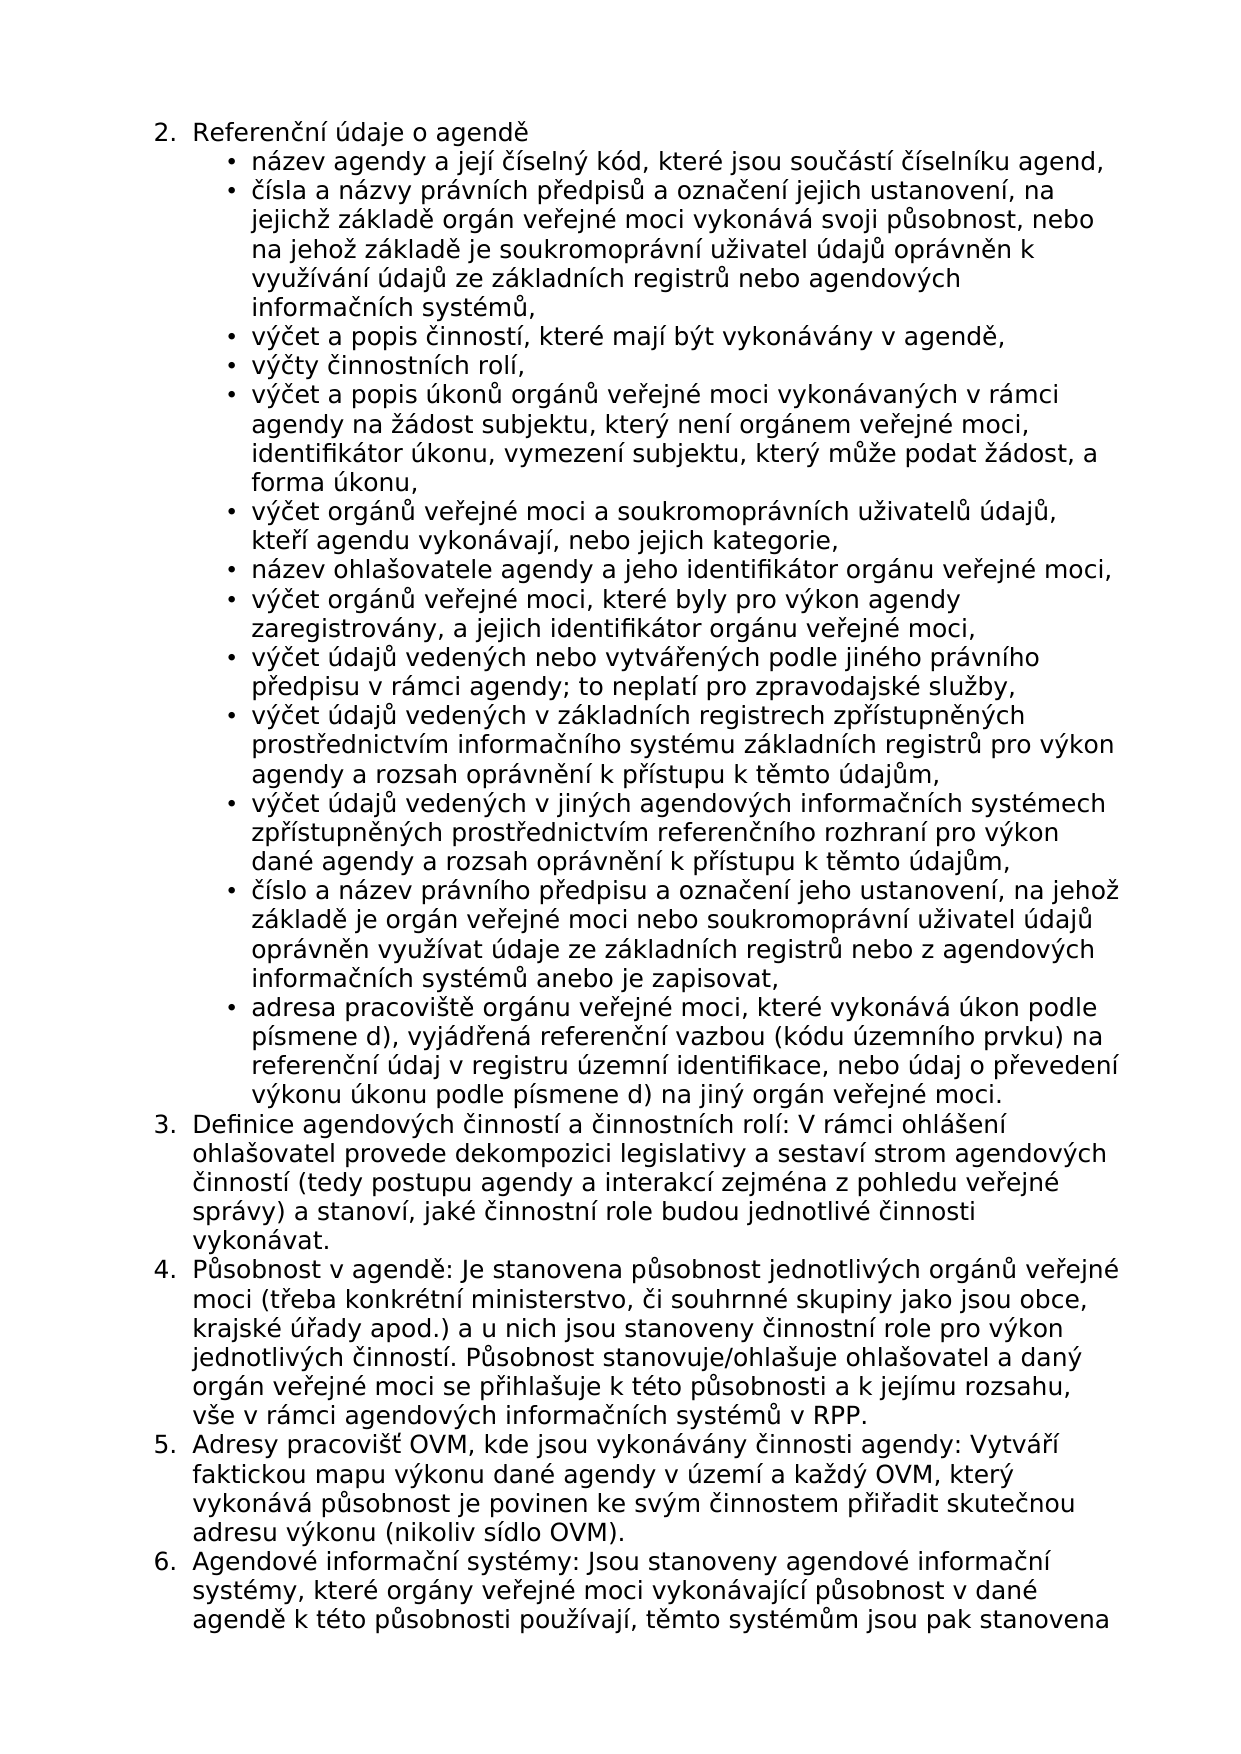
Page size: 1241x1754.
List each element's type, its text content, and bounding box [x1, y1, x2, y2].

list výčet a popis úkonů orgánů veřejné moci vykonávaných v rámci agendy na žádost subjektu, který není orgánem veřejné moci, identifikátor úkonu, vymezení subjektu, který může podat žádost, a forma úkonu, [236, 381, 1122, 497]
list výčet údajů vedených v základních registrech zpřístupněných prostřednictvím informačního systému základních registrů pro výkon agendy a rozsah oprávnění k přístupu k těmto údajům, [236, 701, 1122, 789]
list název ohlašovatele agendy a jeho identifikátor orgánu veřejné moci, [236, 556, 1122, 585]
list výčet orgánů veřejné moci, které byly pro výkon agendy zaregistrovány, a jejich identifikátor orgánu veřejné moci, [236, 585, 1122, 643]
list Definice agendových činností a činnostních rolí: V rámci ohlášení ohlašovatel provede dekompozici legislativy a sestaví strom agendových činností (tedy postupu agendy a interakcí zejména z pohledu veřejné správy) a stanoví, jaké činnostní role budou jednotlivé činnosti vykonávat. [177, 1110, 1122, 1256]
list výčet a popis činností, které mají být vykonávány v agendě, [236, 322, 1122, 351]
list Referenční údaje o agendě [177, 118, 1122, 147]
list Adresy pracovišť OVM, kde jsou vykonávány činnosti agendy: Vytváří faktickou mapu výkonu dané agendy v území a každý OVM, který vykonává působnost je povinen ke svým činnostem přiřadit skutečnou adresu výkonu (nikoliv sídlo OVM). [177, 1431, 1122, 1547]
list název agendy a její číselný kód, které jsou součástí číselníku agend, [236, 147, 1122, 176]
list výčet údajů vedených v jiných agendových informačních systémech zpřístupněných prostřednictvím referenčního rozhraní pro výkon dané agendy a rozsah oprávnění k přístupu k těmto údajům, [236, 789, 1122, 876]
list výčet orgánů veřejné moci a soukromoprávních uživatelů údajů, kteří agendu vykonávají, nebo jejich kategorie, [236, 497, 1122, 556]
list číslo a název právního předpisu a označení jeho ustanovení, na jehož základě je orgán veřejné moci nebo soukromoprávní uživatel údajů oprávněn využívat údaje ze základních registrů nebo z agendových informačních systémů anebo je zapisovat, [236, 876, 1122, 993]
list adresa pracoviště orgánu veřejné moci, které vykonává úkon podle písmene d), vyjádřená referenční vazbou (kódu územního prvku) na referenční údaj v registru územní identifikace, nebo údaj o převedení výkonu úkonu podle písmene d) na jiný orgán veřejné moci. [236, 993, 1122, 1110]
list výčty činnostních rolí, [236, 351, 1122, 381]
list čísla a názvy právních předpisů a označení jejich ustanovení, na jejichž základě orgán veřejné moci vykonává svoji působnost, nebo na jehož základě je soukromoprávní uživatel údajů oprávněn k využívání údajů ze základních registrů nebo agendových informačních systémů, [236, 176, 1122, 322]
list Agendové informační systémy: Jsou stanoveny agendové informační systémy, které orgány veřejné moci vykonávající působnost v dané agendě k této působnosti používají, těmto systémům jsou pak stanovena [177, 1547, 1122, 1635]
list Působnost v agendě: Je stanovena působnost jednotlivých orgánů veřejné moci (třeba konkrétní ministerstvo, či souhrnné skupiny jako jsou obce, krajské úřady apod.) a u nich jsou stanoveny činnostní role pro výkon jednotlivých činností. Působnost stanovuje/ohlašuje ohlašovatel a daný orgán veřejné moci se přihlašuje k této působnosti a k jejímu rozsahu, vše v rámci agendových informačních systémů v RPP. [177, 1256, 1122, 1431]
list výčet údajů vedených nebo vytvářených podle jiného právního předpisu v rámci agendy; to neplatí pro zpravodajské služby, [236, 643, 1122, 701]
